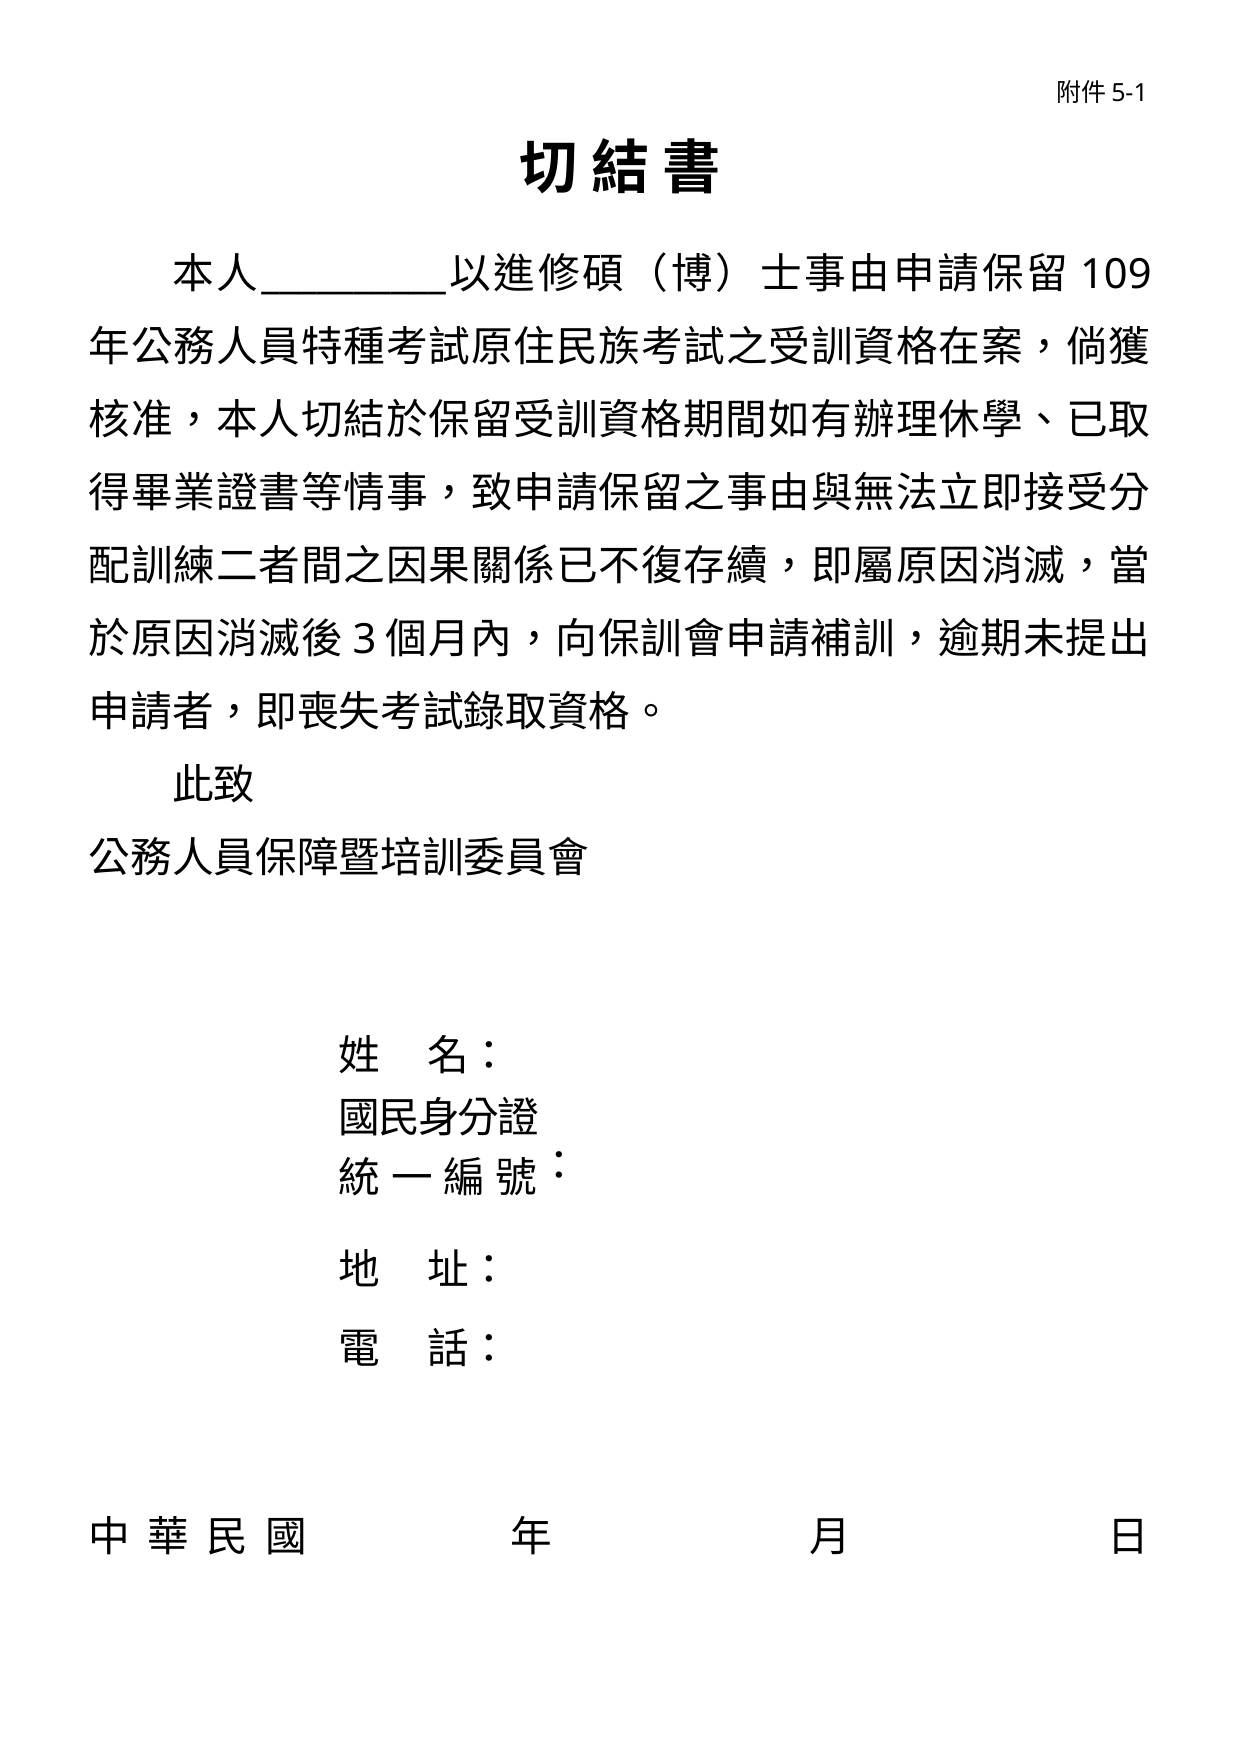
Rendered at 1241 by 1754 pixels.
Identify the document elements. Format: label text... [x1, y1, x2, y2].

text 中華民國 年 月 日 [89, 1503, 1151, 1563]
text 此致 [89, 741, 1151, 814]
text 切 結 書 [89, 121, 1151, 205]
text 國民身分證統一編號： [89, 1097, 1151, 1201]
text 電 話： [89, 1305, 1151, 1378]
text 本人__________以進修碩（博）士事由申請保留109年公務人員特種考試原住民族考試之受訓資格在案，倘獲核准，本人切結於保留受訓資格期間如有辦理休學、已取得畢業證書等情事，致申請保留之事由與無法立即接受分配訓練二者間之因果關係已不復存續，即屬原因消滅，當於原因消滅後3個月內，向保訓會申請補訓，逾期未提出申請者，即喪失考試錄取資格。 [89, 230, 1151, 741]
text 公務人員保障暨培訓委員會 [89, 814, 1151, 887]
text 附件5-1 [89, 71, 1147, 108]
text 姓 名： [89, 1012, 1151, 1084]
text 地 址： [89, 1201, 1151, 1305]
